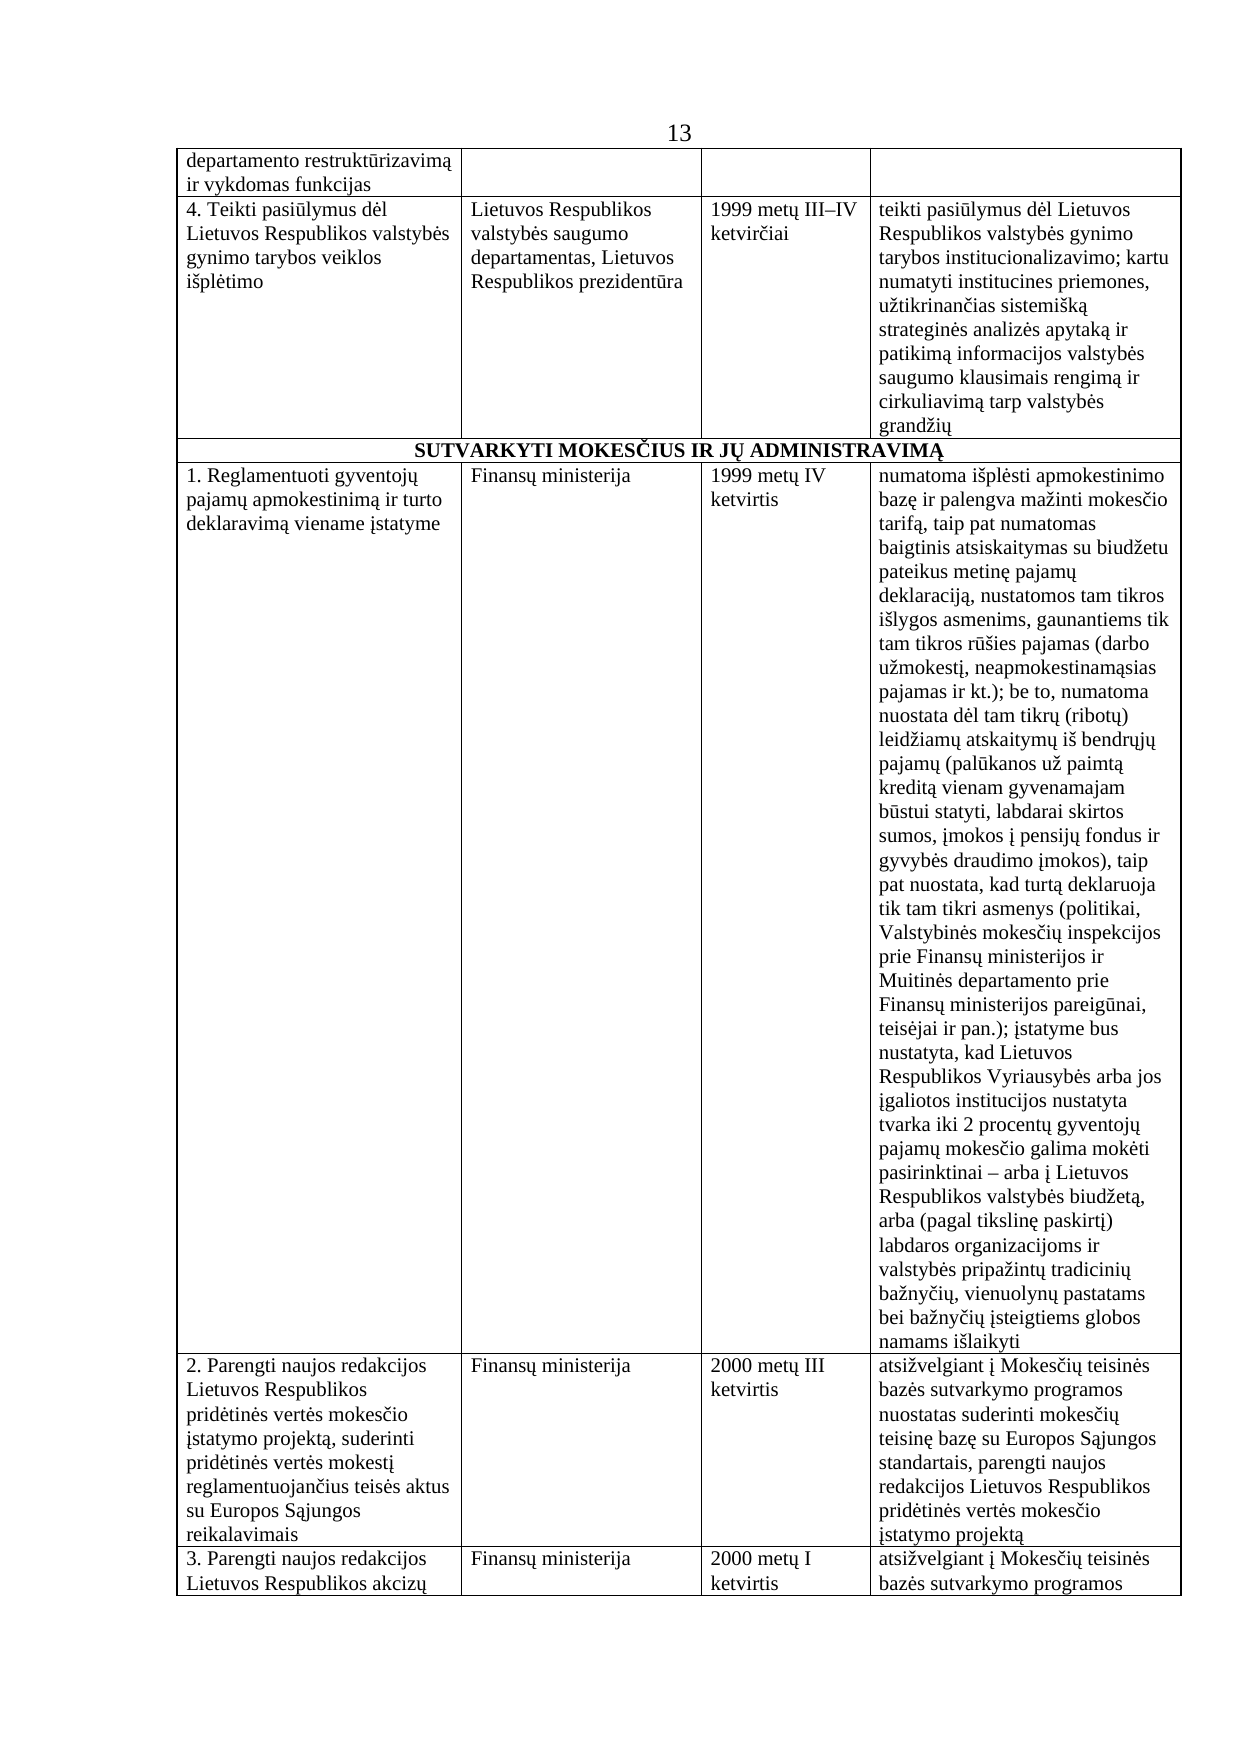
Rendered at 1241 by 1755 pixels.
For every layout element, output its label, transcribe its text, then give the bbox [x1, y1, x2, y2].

table_cell 2000 metų III ketvirtis [702, 1354, 870, 1546]
table_cell 3. Parengti naujos redakcijos Lietuvos Respublikos akcizų [178, 1547, 461, 1594]
table_cell 2000 metų I ketvirtis [702, 1547, 870, 1594]
table_cell atsižvelgiant į Mokesčių teisinės bazės sutvarkymo programos [871, 1547, 1180, 1594]
table_cell 4. Teikti pasiūlymus dėl Lietuvos Respublikos valstybės gynimo tarybos veiklos išplėtimo [178, 197, 461, 437]
table_cell teikti pasiūlymus dėl Lietuvos Respublikos valstybės gynimo tarybos institucionalizavimo; kartu numatyti institucines priemones, užtikrinančias sistemišką strateginės analizės apytaką ir patikimą informacijos valstybės saugumo klausimais rengimą ir cirkuliavimą tarp valstybės grandžių [871, 197, 1180, 437]
table_cell [871, 149, 1180, 196]
table_cell atsižvelgiant į Mokesčių teisinės bazės sutvarkymo programos nuostatas suderinti mokesčių teisinę bazę su Europos Sąjungos standartais, parengti naujos redakcijos Lietuvos Respublikos pridėtinės vertės mokesčio įstatymo projektą [871, 1354, 1180, 1546]
table_cell Lietuvos Respublikos valstybės saugumo departamentas, Lietuvos Respublikos prezidentūra [462, 197, 701, 437]
table_cell [702, 149, 870, 196]
table_cell 1. Reglamentuoti gyventojų pajamų apmokestinimą ir turto deklaravimą viename įstatyme [178, 463, 461, 1353]
table_cell Finansų ministerija [462, 1547, 701, 1594]
table_cell Finansų ministerija [462, 463, 701, 1353]
table_cell departamento restruktūrizavimą ir vykdomas funkcijas [178, 149, 461, 196]
table_cell Finansų ministerija [462, 1354, 701, 1546]
table_cell numatoma išplėsti apmokestinimo bazę ir palengva mažinti mokesčio tarifą, taip pat numatomas baigtinis atsiskaitymas su biudžetu pateikus metinę pajamų deklaraciją, nustatomos tam tikros išlygos asmenims, gaunantiems tik tam tikros rūšies pajamas (darbo užmokestį, neapmokestinamąsias pajamas ir kt.); be to, numatoma nuostata dėl tam tikrų (ribotų) leidžiamų atskaitymų iš bendrųjų pajamų (palūkanos už paimtą kreditą vienam gyvenamajam būstui statyti, labdarai skirtos sumos, įmokos į pensijų fondus ir gyvybės draudimo įmokos), taip pat nuostata, kad turtą deklaruoja tik tam tikri asmenys (politikai, Valstybinės mokesčių inspekcijos prie Finansų ministerijos ir Muitinės departamento prie Finansų ministerijos pareigūnai, teisėjai ir pan.); įstatyme bus nustatyta, kad Lietuvos Respublikos Vyriausybės arba jos įgaliotos institucijos nustatyta tvarka iki 2 procentų gyventojų pajamų mokesčio galima mokėti pasirinktinai – arba į Lietuvos Respublikos valstybės biudžetą, arba (pagal tikslinę paskirtį) labdaros organizacijoms ir valstybės pripažintų tradicinių bažnyčių, vienuolynų pastatams bei bažnyčių įsteigtiems globos namams išlaikyti [871, 463, 1180, 1353]
table_cell Sutvarkyti mokesčius ir jų administravimą [178, 439, 1180, 462]
table_cell [462, 149, 701, 196]
table_cell 1999 metų IV ketvirtis [702, 463, 870, 1353]
table_cell 1999 metų III–IV ketvirčiai [702, 197, 870, 437]
table_cell 2. Parengti naujos redakcijos Lietuvos Respublikos pridėtinės vertės mokesčio įstatymo projektą, suderinti pridėtinės vertės mokestį reglamentuojančius teisės aktus su Europos Sąjungos reikalavimais [178, 1354, 461, 1546]
